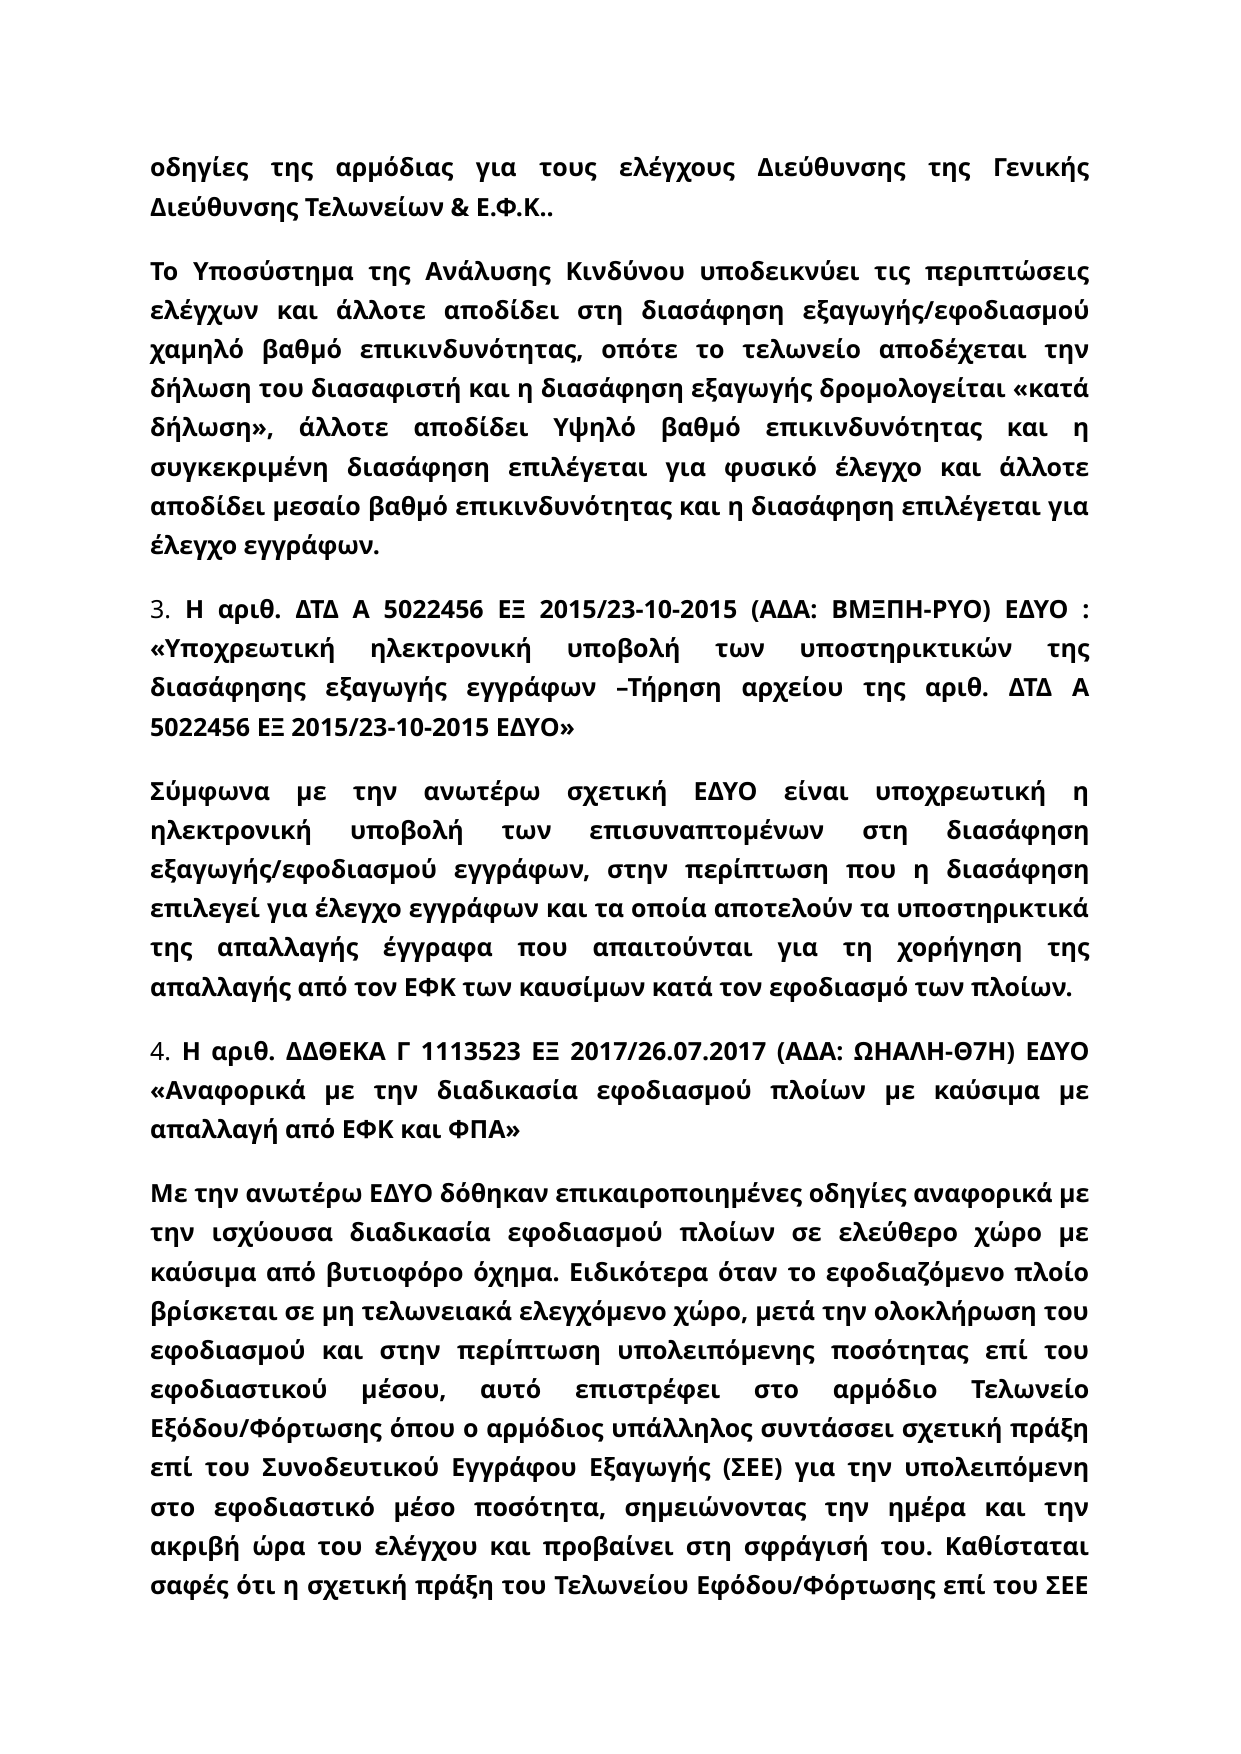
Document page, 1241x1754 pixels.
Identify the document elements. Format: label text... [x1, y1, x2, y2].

text Το Υποσύστημα της Ανάλυσης Κινδύνου υποδεικνύει τις περιπτώσεις ελέγχων και άλλοτε αποδίδει στη διασάφηση εξαγωγής/εφοδιασμού χαμηλό βαθμό επικινδυνότητας, οπότε το τελωνείο αποδέχεται την δήλωση του διασαφιστή και η διασάφηση εξαγωγής δρομολογείται «κατά δήλωση», άλλοτε αποδίδει Υψηλό βαθμό επικινδυνότητας και η συγκεκριμένη διασάφηση επιλέγεται για φυσικό έλεγχο και άλλοτε αποδίδει μεσαίο βαθμό επικινδυνότητας και η διασάφηση επιλέγεται για έλεγχο εγγράφων. [150, 253, 1090, 562]
text Σύμφωνα με την ανωτέρω σχετική ΕΔΥΟ είναι υποχρεωτική η ηλεκτρονική υποβολή των επισυναπτομένων στη διασάφηση εξαγωγής/εφοδιασμού εγγράφων, στην περίπτωση που η διασάφηση επιλεγεί για έλεγχο εγγράφων και τα οποία αποτελούν τα υποστηρικτικά της απαλλαγής έγγραφα που απαιτούνται για τη χορήγηση της απαλλαγής από τον ΕΦΚ των καυσίμων κατά τον εφοδιασμό των πλοίων. [150, 773, 1090, 1003]
text οδηγίες της αρμόδιας για τους ελέγχους Διεύθυνσης της Γενικής Διεύθυνσης Τελωνείων & Ε.Φ.Κ.. [150, 150, 1090, 223]
text Με την ανωτέρω ΕΔΥΟ δόθηκαν επικαιροποιημένες οδηγίες αναφορικά με την ισχύουσα διαδικασία εφοδιασμού πλοίων σε ελεύθερο χώρο με καύσιμα από βυτιοφόρο όχημα. Ειδικότερα όταν το εφοδιαζόμενο πλοίο βρίσκεται σε μη τελωνειακά ελεγχόμενο χώρο, μετά την ολοκλήρωση του εφοδιασμού και στην περίπτωση υπολειπόμενης ποσότητας επί του εφοδιαστικού μέσου, αυτό επιστρέφει στο αρμόδιο Τελωνείο Εξόδου/Φόρτωσης όπου ο αρμόδιος υπάλληλος συντάσσει σχετική πράξη επί του Συνοδευτικού Εγγράφου Εξαγωγής (ΣΕΕ) για την υπολειπόμενη στο εφοδιαστικό μέσο ποσότητα, σημειώνοντας την ημέρα και την ακριβή ώρα του ελέγχου και προβαίνει στη σφράγισή του. Καθίσταται σαφές ότι η σχετική πράξη του Τελωνείου Εφόδου/Φόρτωσης επί του ΣΕΕ [150, 1176, 1090, 1602]
text 3. Η αριθ. ΔΤΔ Α 5022456 ΕΞ 2015/23-10-2015 (ΑΔΑ: ΒΜΞΠΗ-ΡΥΟ) ΕΔΥΟ : «Υποχρεωτική ηλεκτρονική υποβολή των υποστηρικτικών της διασάφησης εξαγωγής εγγράφων –Τήρηση αρχείου της αριθ. ΔΤΔ Α 5022456 ΕΞ 2015/23-10-2015 ΕΔΥΟ» [150, 592, 1090, 743]
text 4. Η αριθ. ΔΔΘΕΚΑ Γ 1113523 ΕΞ 2017/26.07.2017 (ΑΔΑ: ΩΗΑΛΗ-Θ7Η) ΕΔΥΟ «Αναφορικά με την διαδικασία εφοδιασμού πλοίων με καύσιμα με απαλλαγή από ΕΦΚ και ΦΠΑ» [150, 1033, 1090, 1146]
